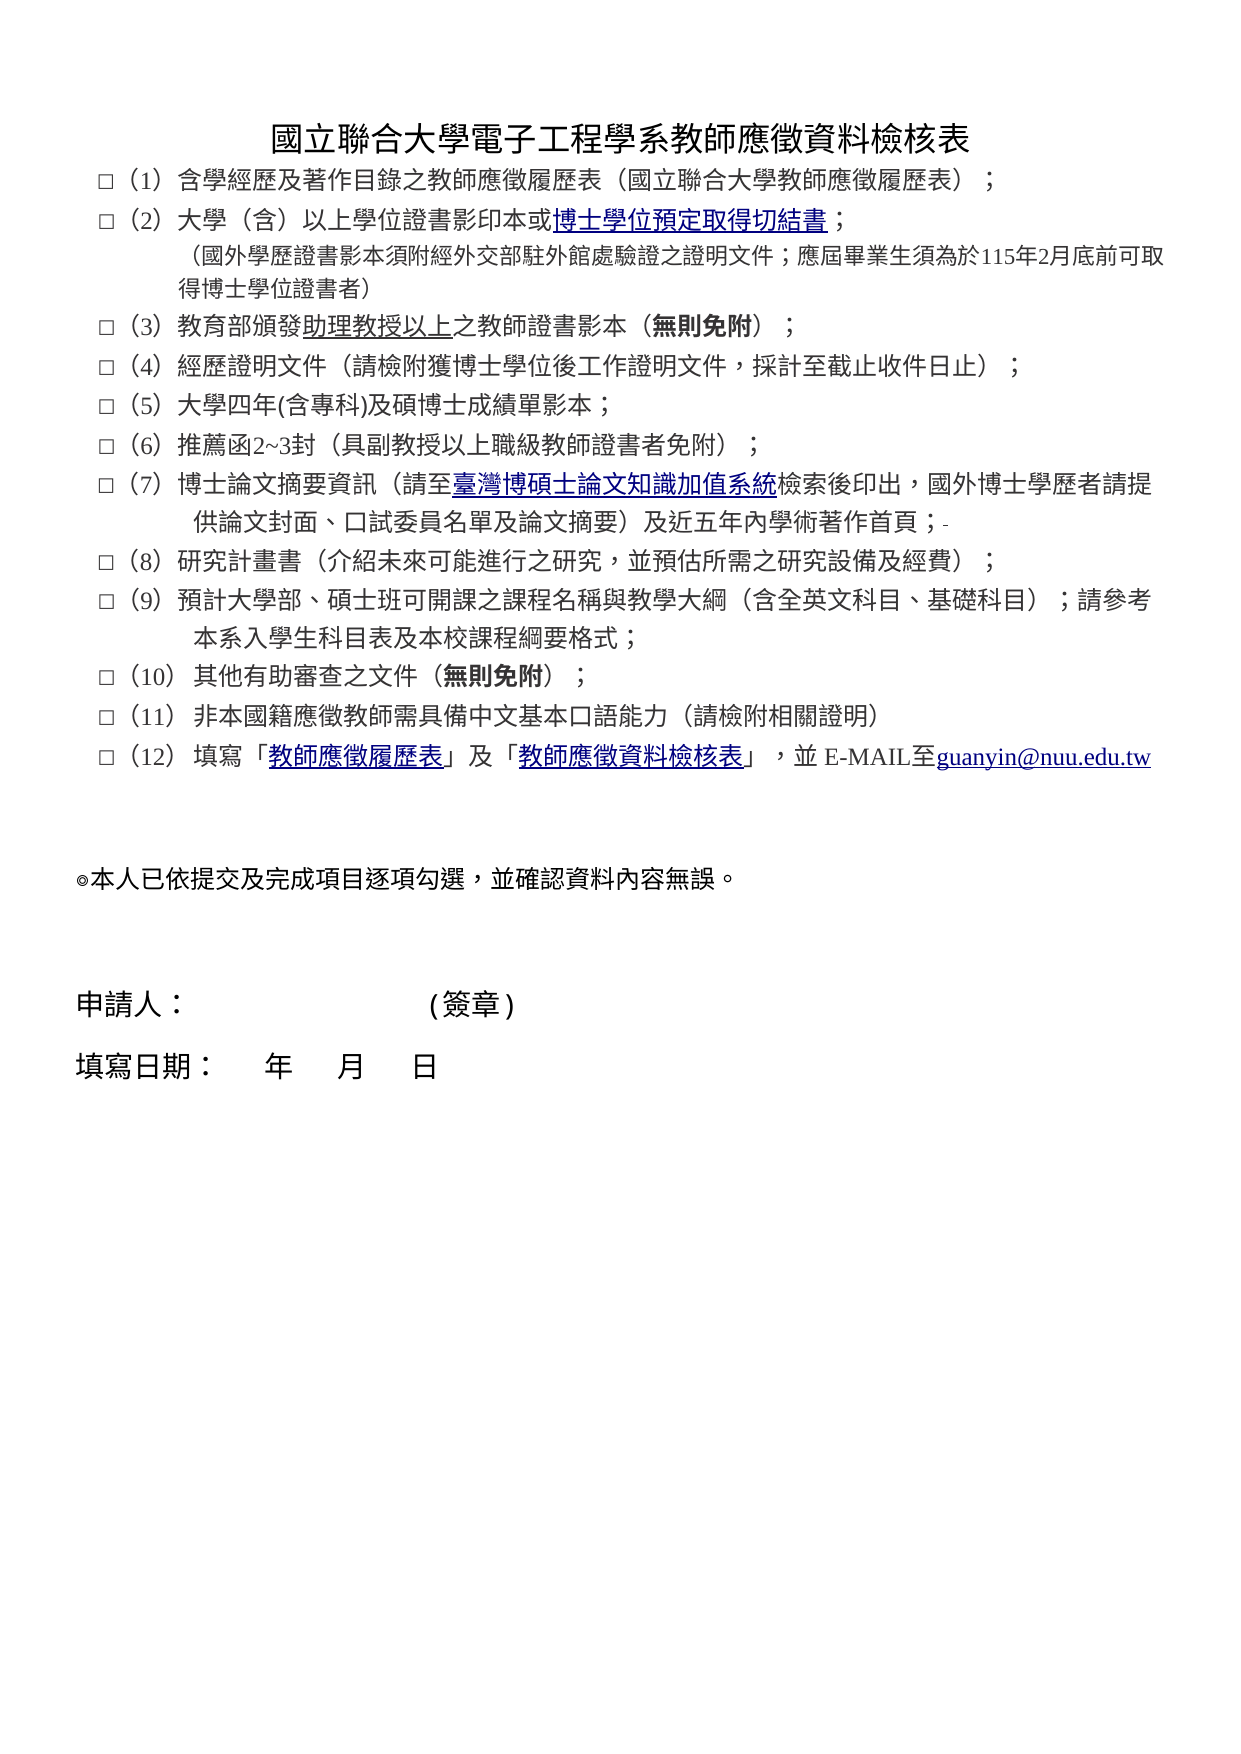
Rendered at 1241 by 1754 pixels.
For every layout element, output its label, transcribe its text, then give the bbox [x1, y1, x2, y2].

text ☐（10）其他有助審查之文件（無則免附）； [98, 654, 1165, 694]
text ☐（9）預計大學部、碩士班可開課之課程名稱與教學大綱（含全英文科目、基礎科目）；請參考本系入學生科目表及本校課程綱要格式； [98, 578, 1165, 654]
text ☐（5）大學四年(含專科)及碩博士成績單影本； [98, 383, 1165, 423]
text ☐（6）推薦函2~3封（具副教授以上職級教師證書者免附）； [98, 423, 1165, 463]
text ☐（1）含學經歷及著作目錄之教師應徵履歷表（國立聯合大學教師應徵履歷表）； [97, 158, 1165, 198]
text ☐（8）研究計畫書（介紹未來可能進行之研究，並預估所需之研究設備及經費）； [97, 539, 1165, 578]
text 填寫日期： 年 月 日 [75, 1023, 1165, 1086]
text ☐（7）博士論文摘要資訊（請至臺灣博碩士論文知識加值系統檢索後印出，國外博士學歷者請提供論文封面、口試委員名單及論文摘要）及近五年內學術著作首頁； [97, 463, 1165, 539]
text ☐（12）填寫「教師應徵履歷表」及「教師應徵資料檢核表」，並 E-MAIL至guanyin@nuu.edu.tw [98, 734, 1165, 773]
text ☐（2）大學（含）以上學位證書影印本或博士學位預定取得切結書； [98, 198, 1165, 238]
text ☐（11）非本國籍應徵教師需具備中文基本口語能力（請檢附相關證明） [98, 694, 1165, 734]
text （國外學歷證書影本須附經外交部駐外館處驗證之證明文件；應屆畢業生須為於115年2月底前可取得博士學位證書者） [178, 238, 1165, 304]
text ☐（4）經歷證明文件（請檢附獲博士學位後工作證明文件，採計至截止收件日止）； [98, 344, 1165, 383]
text 國立聯合大學電子工程學系教師應徵資料檢核表 [75, 96, 1165, 158]
text ☐（3）教育部頒發助理教授以上之教師證書影本（無則免附）； [98, 304, 1165, 344]
text ◎本人已依提交及完成項目逐項勾選，並確認資料內容無誤。 [75, 836, 1165, 898]
text 申請人： (簽章) [75, 961, 1165, 1023]
